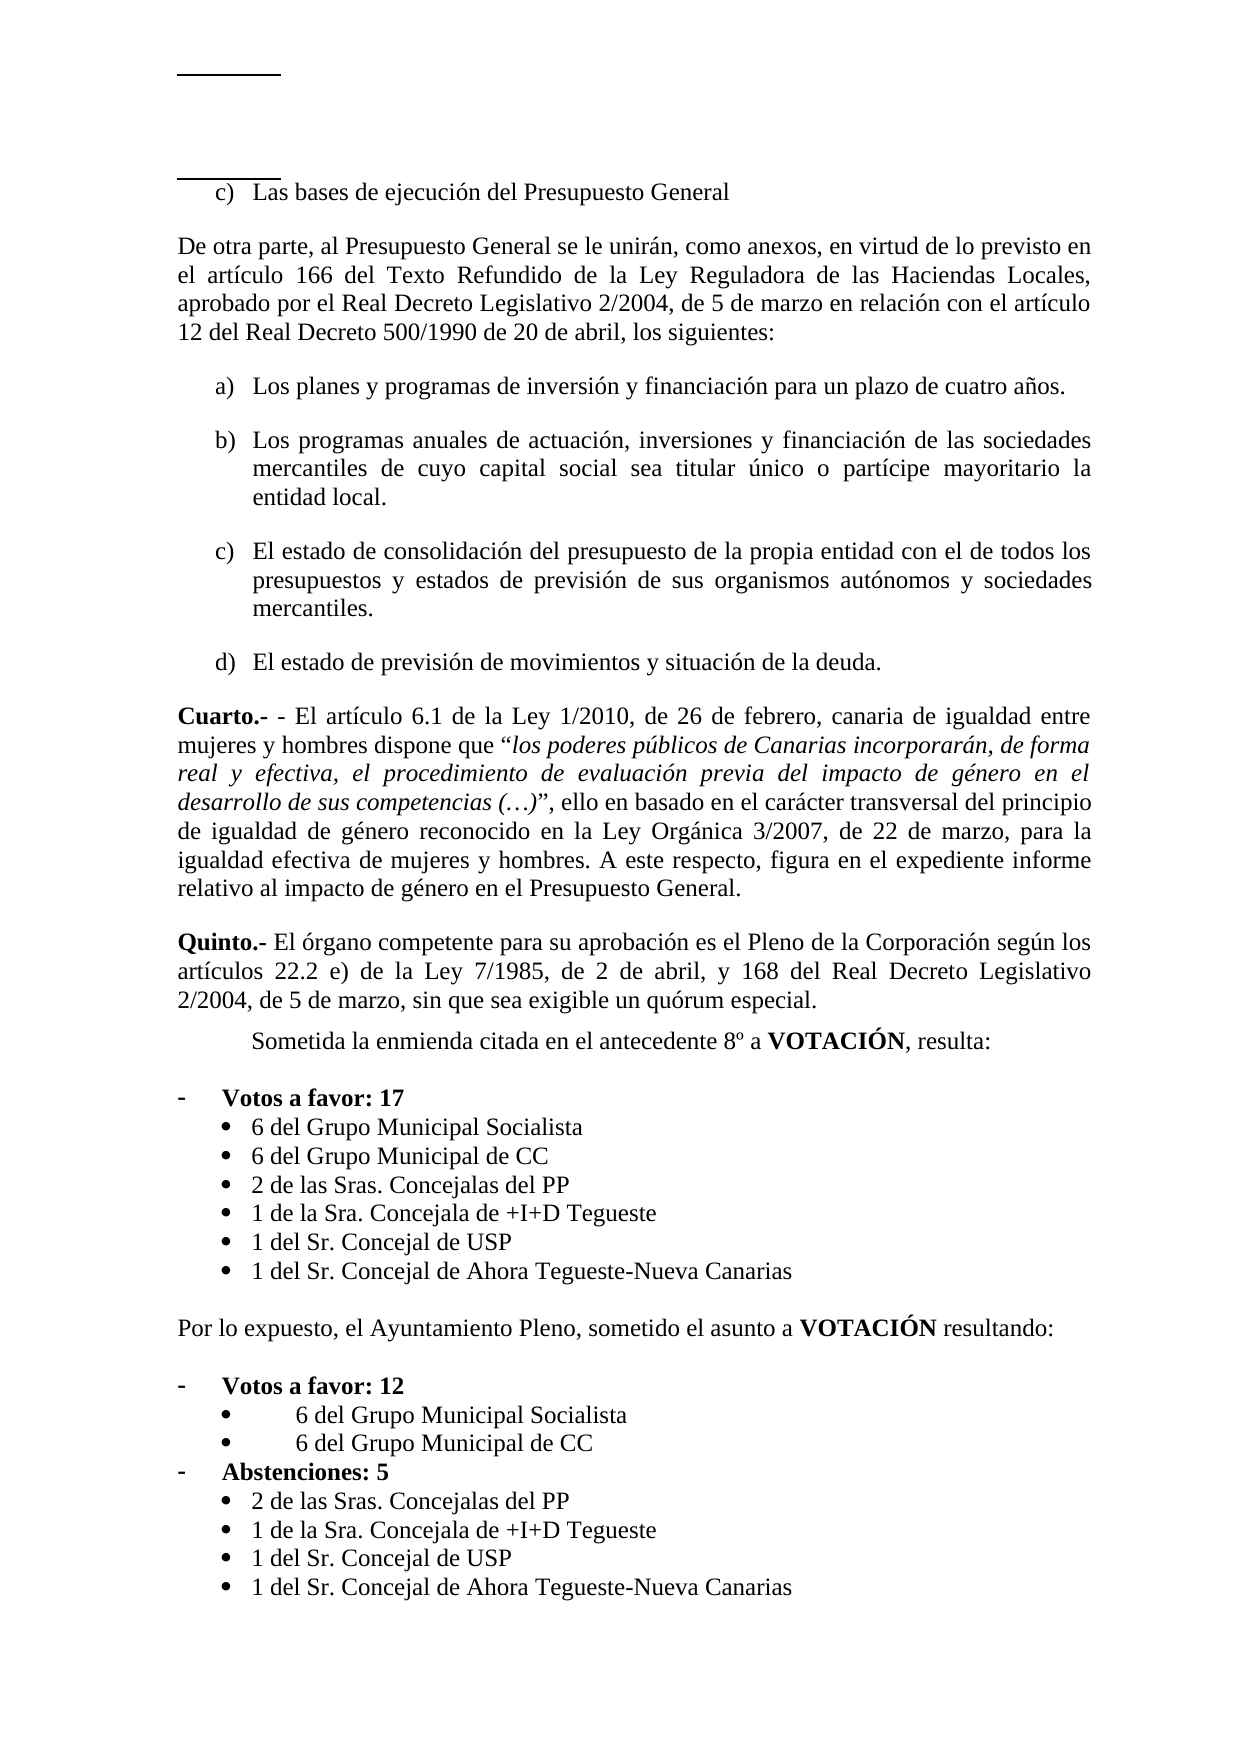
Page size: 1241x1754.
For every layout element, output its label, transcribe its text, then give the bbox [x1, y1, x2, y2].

list Las bases de ejecución del Presupuesto General [215, 177, 1092, 206]
list Votos a favor: 17 [177, 1083, 1092, 1112]
list 6 del Grupo Municipal Socialista [222, 1112, 1092, 1141]
list 2 de las Sras. Concejalas del PP [222, 1170, 1092, 1198]
list 1 del Sr. Concejal de USP [222, 1227, 1092, 1256]
text Cuarto.- - El artículo 6.1 de la Ley 1/2010, de 26 de febrero, canaria de igualdad entre mujeres y hombres dispone que “los poderes públicos de Canarias incorporarán, de forma real y efectiva, el procedimiento de evaluación previa del impacto de género en el desarrollo de sus competencias (…)”, ello en basado en el carácter transversal del principio de igualdad de género reconocido en la Ley Orgánica 3/2007, de 22 de marzo, para la igualdad efectiva de mujeres y hombres. A este respecto, figura en el expediente informe relativo al impacto de género en el Presupuesto General. [177, 701, 1092, 902]
list Los programas anuales de actuación, inversiones y financiación de las sociedades mercantiles de cuyo capital social sea titular único o partícipe mayoritario la entidad local. [215, 425, 1092, 511]
list 1 de la Sra. Concejala de +I+D Tegueste [222, 1198, 1092, 1227]
list 1 del Sr. Concejal de Ahora Tegueste-Nueva Canarias [222, 1572, 1092, 1601]
text Por lo expuesto, el Ayuntamiento Pleno, sometido el asunto a VOTACIÓN resultando: [177, 1313, 1092, 1342]
list 1 del Sr. Concejal de Ahora Tegueste-Nueva Canarias [222, 1256, 1092, 1285]
list El estado de consolidación del presupuesto de la propia entidad con el de todos los presupuestos y estados de previsión de sus organismos autónomos y sociedades mercantiles. [215, 536, 1092, 622]
list 6 del Grupo Municipal Socialista [222, 1400, 1092, 1428]
list Los planes y programas de inversión y financiación para un plazo de cuatro años. [215, 371, 1092, 400]
list 6 del Grupo Municipal de CC [222, 1141, 1092, 1170]
list El estado de previsión de movimientos y situación de la deuda. [215, 647, 1092, 676]
list Abstenciones: 5 [177, 1457, 1092, 1486]
list 1 del Sr. Concejal de USP [222, 1543, 1092, 1572]
list 6 del Grupo Municipal de CC [222, 1428, 1092, 1457]
list 2 de las Sras. Concejalas del PP [222, 1486, 1092, 1515]
text Quinto.- El órgano competente para su aprobación es el Pleno de la Corporación según los artículos 22.2 e) de la Ley 7/1985, de 2 de abril, y 168 del Real Decreto Legislativo 2/2004, de 5 de marzo, sin que sea exigible un quórum especial. [177, 927, 1092, 1013]
list Sometida la enmienda citada en el antecedente 8º a VOTACIÓN, resulta: [177, 1026, 1092, 1055]
list Votos a favor: 12 [177, 1371, 1092, 1400]
text De otra parte, al Presupuesto General se le unirán, como anexos, en virtud de lo previsto en el artículo 166 del Texto Refundido de la Ley Reguladora de las Haciendas Locales, aprobado por el Real Decreto Legislativo 2/2004, de 5 de marzo en relación con el artículo 12 del Real Decreto 500/1990 de 20 de abril, los siguientes: [177, 231, 1092, 346]
list 1 de la Sra. Concejala de +I+D Tegueste [222, 1515, 1092, 1543]
